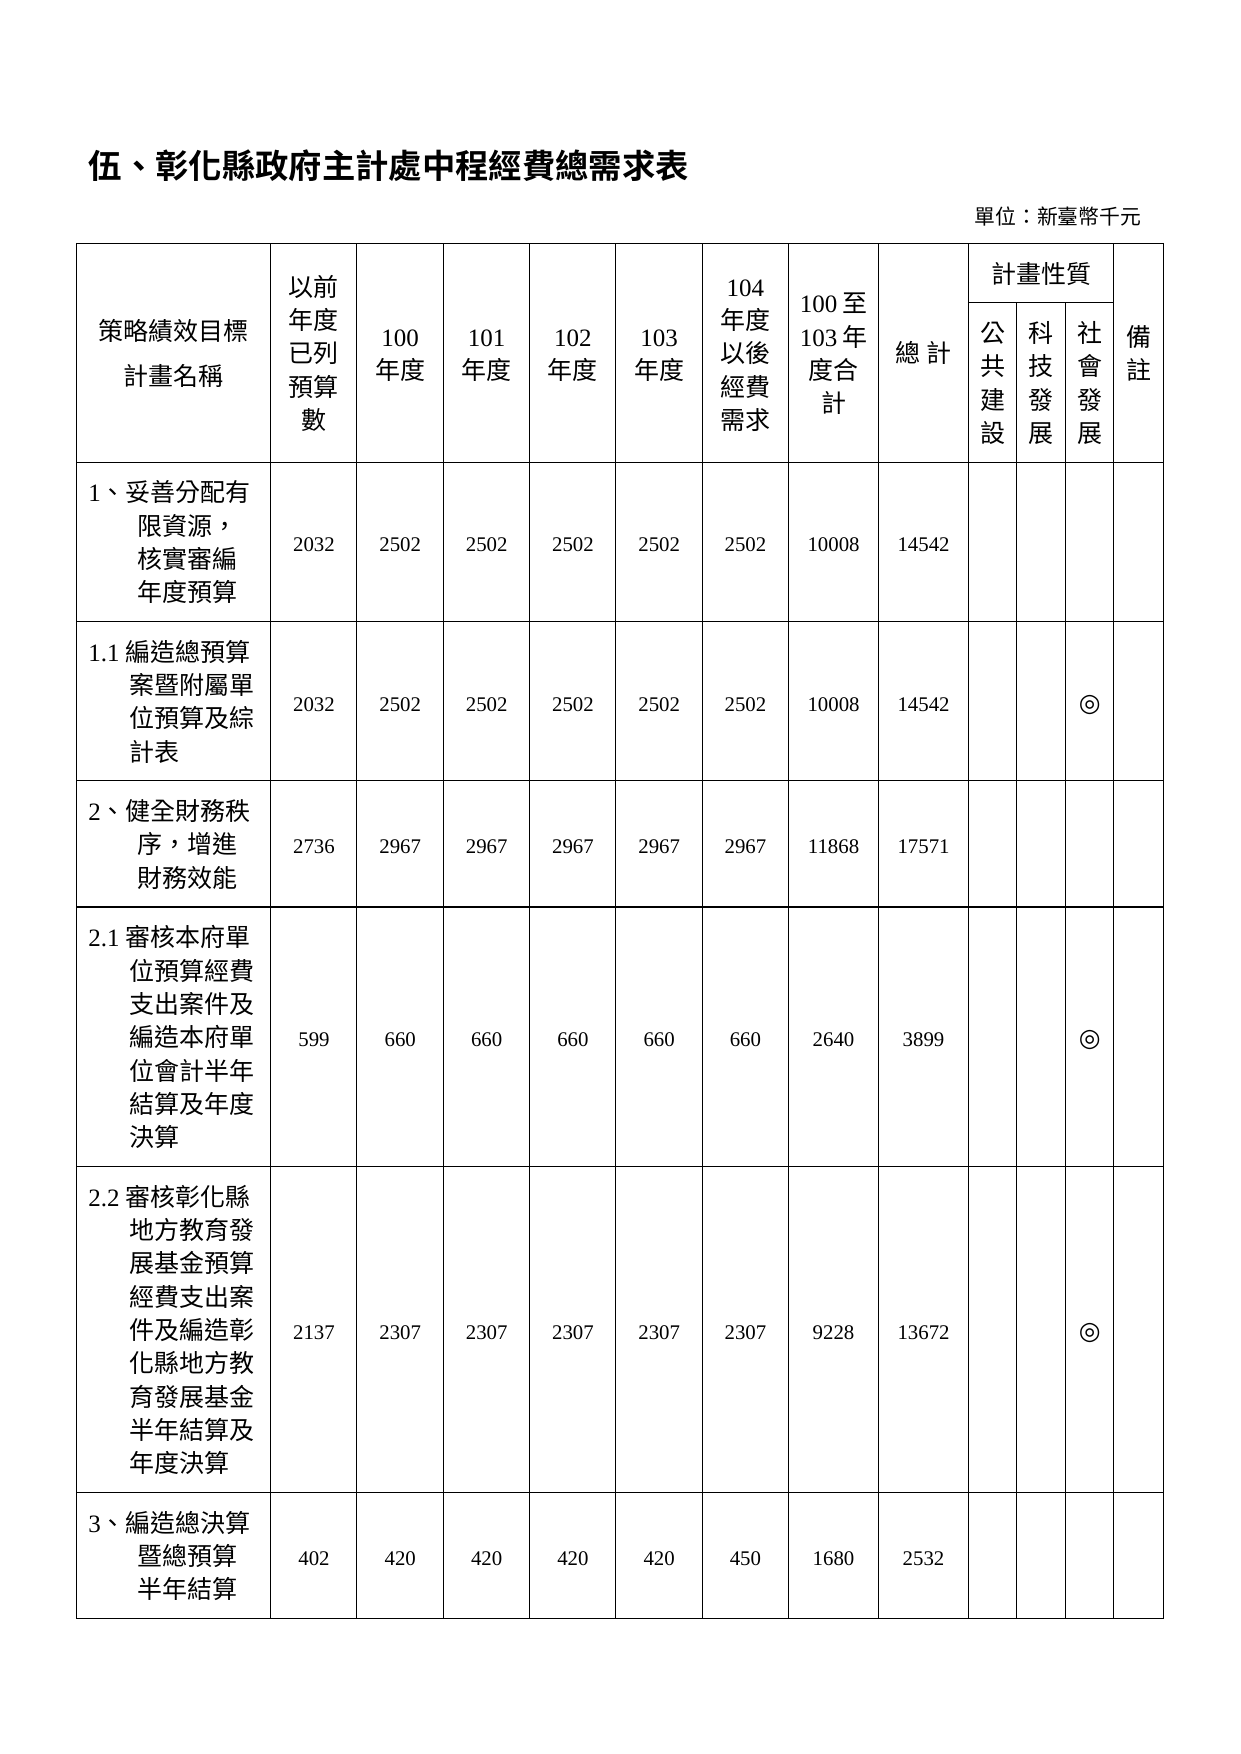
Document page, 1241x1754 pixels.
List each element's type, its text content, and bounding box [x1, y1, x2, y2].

table_cell 420 [357, 1493, 443, 1618]
table_header 100至103年度合計 [789, 244, 878, 462]
table_cell [969, 1167, 1016, 1492]
table_cell 3899 [879, 908, 968, 1166]
table_cell 2032 [271, 622, 356, 780]
table_header 103年度 [616, 244, 702, 462]
table_cell 2502 [530, 622, 615, 780]
table_cell 420 [616, 1493, 702, 1618]
table_header 計畫性質 [969, 244, 1113, 302]
table_cell 420 [530, 1493, 615, 1618]
table_cell [1017, 1167, 1065, 1492]
table_cell [1017, 463, 1065, 621]
table_cell [969, 622, 1016, 780]
table_cell 2.1 審核本府單位預算經費支出案件及編造本府單位會計半年結算及年度決算 [77, 908, 270, 1166]
table_cell 健全財務秩序，增進財務效能 [77, 781, 270, 906]
table_cell 660 [616, 908, 702, 1166]
table_cell [1017, 781, 1065, 906]
table_cell 2967 [357, 781, 443, 906]
table_cell 660 [530, 908, 615, 1166]
table_cell 2.2 審核彰化縣地方教育發展基金預算經費支出案件及編造彰化縣地方教育發展基金半年結算及年度決算 [77, 1167, 270, 1492]
table_cell 2307 [357, 1167, 443, 1492]
table_cell ◎ [1066, 908, 1113, 1166]
table_cell [1114, 622, 1163, 780]
table_cell 13672 [879, 1167, 968, 1492]
table_cell 660 [357, 908, 443, 1166]
table_cell 2967 [444, 781, 529, 906]
table_cell 450 [703, 1493, 788, 1618]
table_cell [969, 908, 1016, 1166]
table_cell [1066, 463, 1113, 621]
table_cell 1.1 編造總預算案暨附屬單位預算及綜計表 [77, 622, 270, 780]
table_cell 妥善分配有限資源，核實審編年度預算 [77, 463, 270, 621]
table_cell [1114, 1493, 1163, 1618]
table_cell 660 [703, 908, 788, 1166]
table_cell 2307 [703, 1167, 788, 1492]
table_cell 2032 [271, 463, 356, 621]
table_cell [1114, 1167, 1163, 1492]
table_cell [969, 463, 1016, 621]
table_cell 11868 [789, 781, 878, 906]
table_cell 2137 [271, 1167, 356, 1492]
table_cell 2502 [357, 622, 443, 780]
table_cell [969, 1493, 1016, 1618]
table_cell 2307 [616, 1167, 702, 1492]
table_cell [1114, 463, 1163, 621]
table_cell 17571 [879, 781, 968, 906]
table_header 102年度 [530, 244, 615, 462]
table_header 以前年度已列預算數 [271, 244, 356, 462]
table_cell 402 [271, 1493, 356, 1618]
table_cell 660 [444, 908, 529, 1166]
table_cell 599 [271, 908, 356, 1166]
table_cell 2502 [616, 622, 702, 780]
table_cell 2307 [530, 1167, 615, 1492]
table_cell [1114, 908, 1163, 1166]
table_cell 2502 [357, 463, 443, 621]
table_header 策略績效目標 計畫名稱 [77, 244, 270, 462]
table_cell 2307 [444, 1167, 529, 1492]
table_cell ◎ [1066, 1167, 1113, 1492]
table_cell 2502 [703, 622, 788, 780]
table_cell 1680 [789, 1493, 878, 1618]
table_cell 2640 [789, 908, 878, 1166]
table_cell ◎ [1066, 622, 1113, 780]
table_cell 420 [444, 1493, 529, 1618]
table_cell [1114, 781, 1163, 906]
table_cell [1017, 622, 1065, 780]
table_header 104年度以後經費需求 [703, 244, 788, 462]
table_cell 2502 [444, 622, 529, 780]
table_header 100年度 [357, 244, 443, 462]
table_cell 2532 [879, 1493, 968, 1618]
table_cell 2967 [703, 781, 788, 906]
table_cell 社會發展 [1066, 303, 1113, 462]
table_header 總 計 [879, 244, 968, 462]
table_cell 14542 [879, 622, 968, 780]
table_cell 科技發展 [1017, 303, 1065, 462]
table_cell [1017, 1493, 1065, 1618]
table_cell [1066, 781, 1113, 906]
table_cell 10008 [789, 622, 878, 780]
table_cell 9228 [789, 1167, 878, 1492]
table_cell 編造總決算暨總預算半年結算 [77, 1493, 270, 1618]
table_cell 14542 [879, 463, 968, 621]
table_header 101年度 [444, 244, 529, 462]
table_cell 2502 [616, 463, 702, 621]
table_cell [1066, 1493, 1113, 1618]
table_header 備註 [1114, 244, 1163, 462]
table_cell 2502 [530, 463, 615, 621]
text 單位：新臺幣千元 [974, 200, 1152, 230]
text 伍、彰化縣政府主計處中程經費總需求表 [88, 139, 1152, 188]
table_cell 2502 [444, 463, 529, 621]
table_cell 10008 [789, 463, 878, 621]
table_cell [969, 781, 1016, 906]
table_cell [1017, 908, 1065, 1166]
table_cell 2736 [271, 781, 356, 906]
table_cell 2967 [616, 781, 702, 906]
table_cell 2502 [703, 463, 788, 621]
table_cell 2967 [530, 781, 615, 906]
table_cell 公共建設 [969, 303, 1016, 462]
